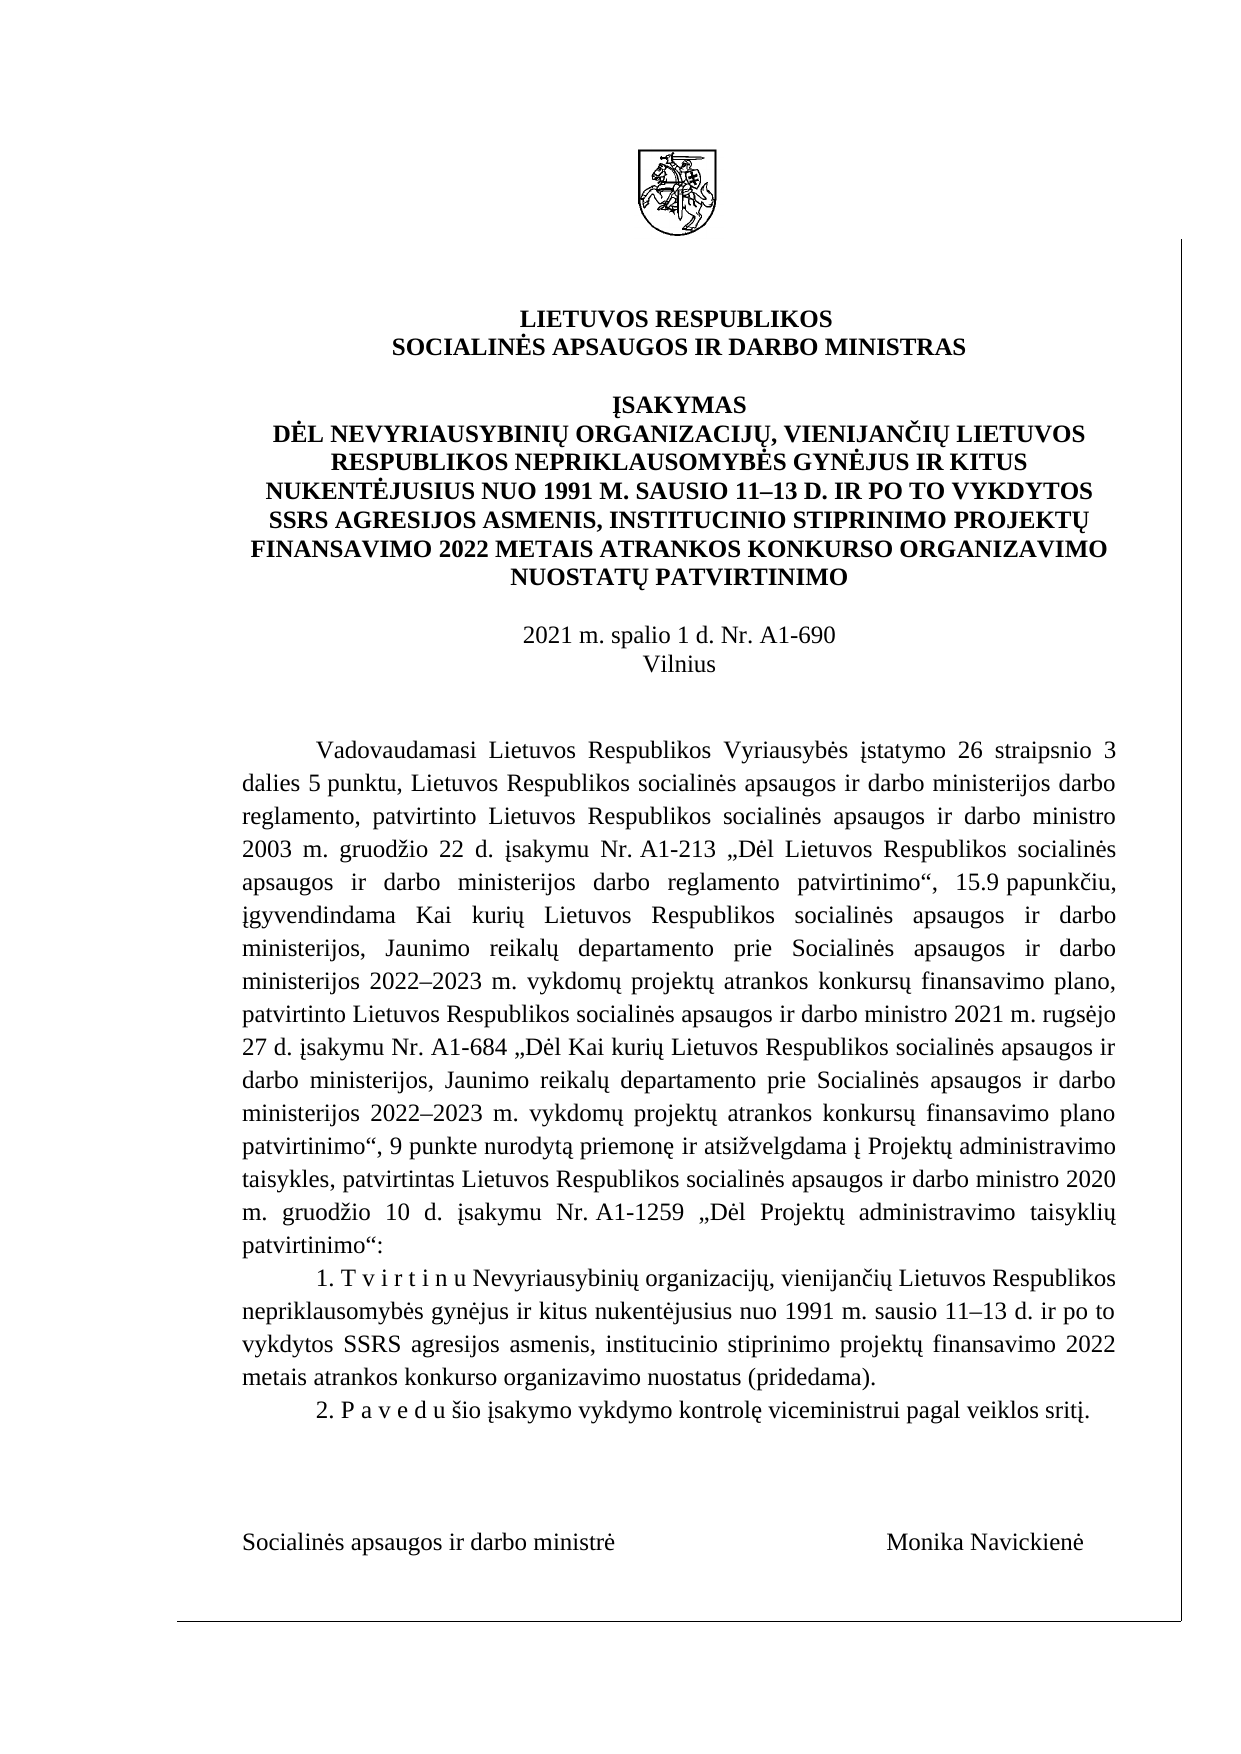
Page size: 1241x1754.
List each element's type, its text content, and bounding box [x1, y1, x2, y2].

text Vilnius [177, 649, 1181, 677]
text 2. P a v e d u šio įsakymo vykdymo kontrolę viceministrui pagal veiklos sritį. [177, 1331, 1181, 1424]
text ĮSAKYMAS [177, 390, 1181, 419]
text Socialinės apsaugos ir darbo ministrė Monika Navickienė [177, 1463, 1181, 1621]
text 2021 m. spalio 1 d. Nr. A1-690 [177, 620, 1181, 649]
text DĖL NEVYRIAUSYBINIŲ ORGANIZACIJŲ, VIENIJANČIŲ LIETUVOS RESPUBLIKOS NEPRIKLAUSOMYBĖS GYNĖJUS IR KITUS NUKENTĖJUSIUS NUO 1991 M. SAUSIO 11–13 D. IR PO TO VYKDYTOS SSRS AGRESIJOS ASMENIS, INSTITUCINIO STIPRINIMO PROJEKTŲ FINANSAVIMO 2022 METAIS ATRANKOS KONKURSO ORGANIZAVIMO NUOSTATŲ PATVIRTINIMO [177, 419, 1181, 591]
text SOCIALINĖS APSAUGOS IR DARBO MINISTRAS [177, 332, 1181, 361]
text Vadovaudamasi Lietuvos Respublikos Vyriausybės įstatymo 26 straipsnio 3 dalies 5 punktu, Lietuvos Respublikos socialinės apsaugos ir darbo ministerijos darbo reglamento, patvirtinto Lietuvos Respublikos socialinės apsaugos ir darbo ministro 2003 m. gruodžio 22 d. įsakymu Nr. A1‑213 „Dėl Lietuvos Respublikos socialinės apsaugos ir darbo ministerijos darbo reglamento patvirtinimo“, 15.9 papunkčiu, įgyvendindama Kai kurių Lietuvos Respublikos socialinės apsaugos ir darbo ministerijos, Jaunimo reikalų departamento prie Socialinės apsaugos ir darbo ministerijos 2022–2023 m. vykdomų projektų atrankos konkursų finansavimo plano, patvirtinto Lietuvos Respublikos socialinės apsaugos ir darbo ministro 2021 m. rugsėjo 27 d. įsakymu Nr. A1-684 „Dėl Kai kurių Lietuvos Respublikos socialinės apsaugos ir darbo ministerijos, Jaunimo reikalų departamento prie Socialinės apsaugos ir darbo ministerijos 2022–2023 m. vykdomų projektų atrankos konkursų finansavimo plano patvirtinimo“, 9 punkte nurodytą priemonę ir atsižvelgdama į Projektų administravimo taisykles, patvirtintas Lietuvos Respublikos socialinės apsaugos ir darbo ministro 2020 m. gruodžio 10 d. įsakymu Nr. A1-1259 „Dėl Projektų administravimo taisyklių patvirtinimo“: [177, 735, 1181, 1199]
text 1. T v i r t i n u Nevyriausybinių organizacijų, vienijančių Lietuvos Respublikos nepriklausomybės gynėjus ir kitus nukentėjusius nuo 1991 m. sausio 11–13 d. ir po to vykdytos SSRS agresijos asmenis, institucinio stiprinimo projektų finansavimo 2022 metais atrankos konkurso organizavimo nuostatus (pridedama). [177, 1199, 1181, 1331]
text LIETUVOS RESPUBLIKOS [177, 239, 1181, 332]
